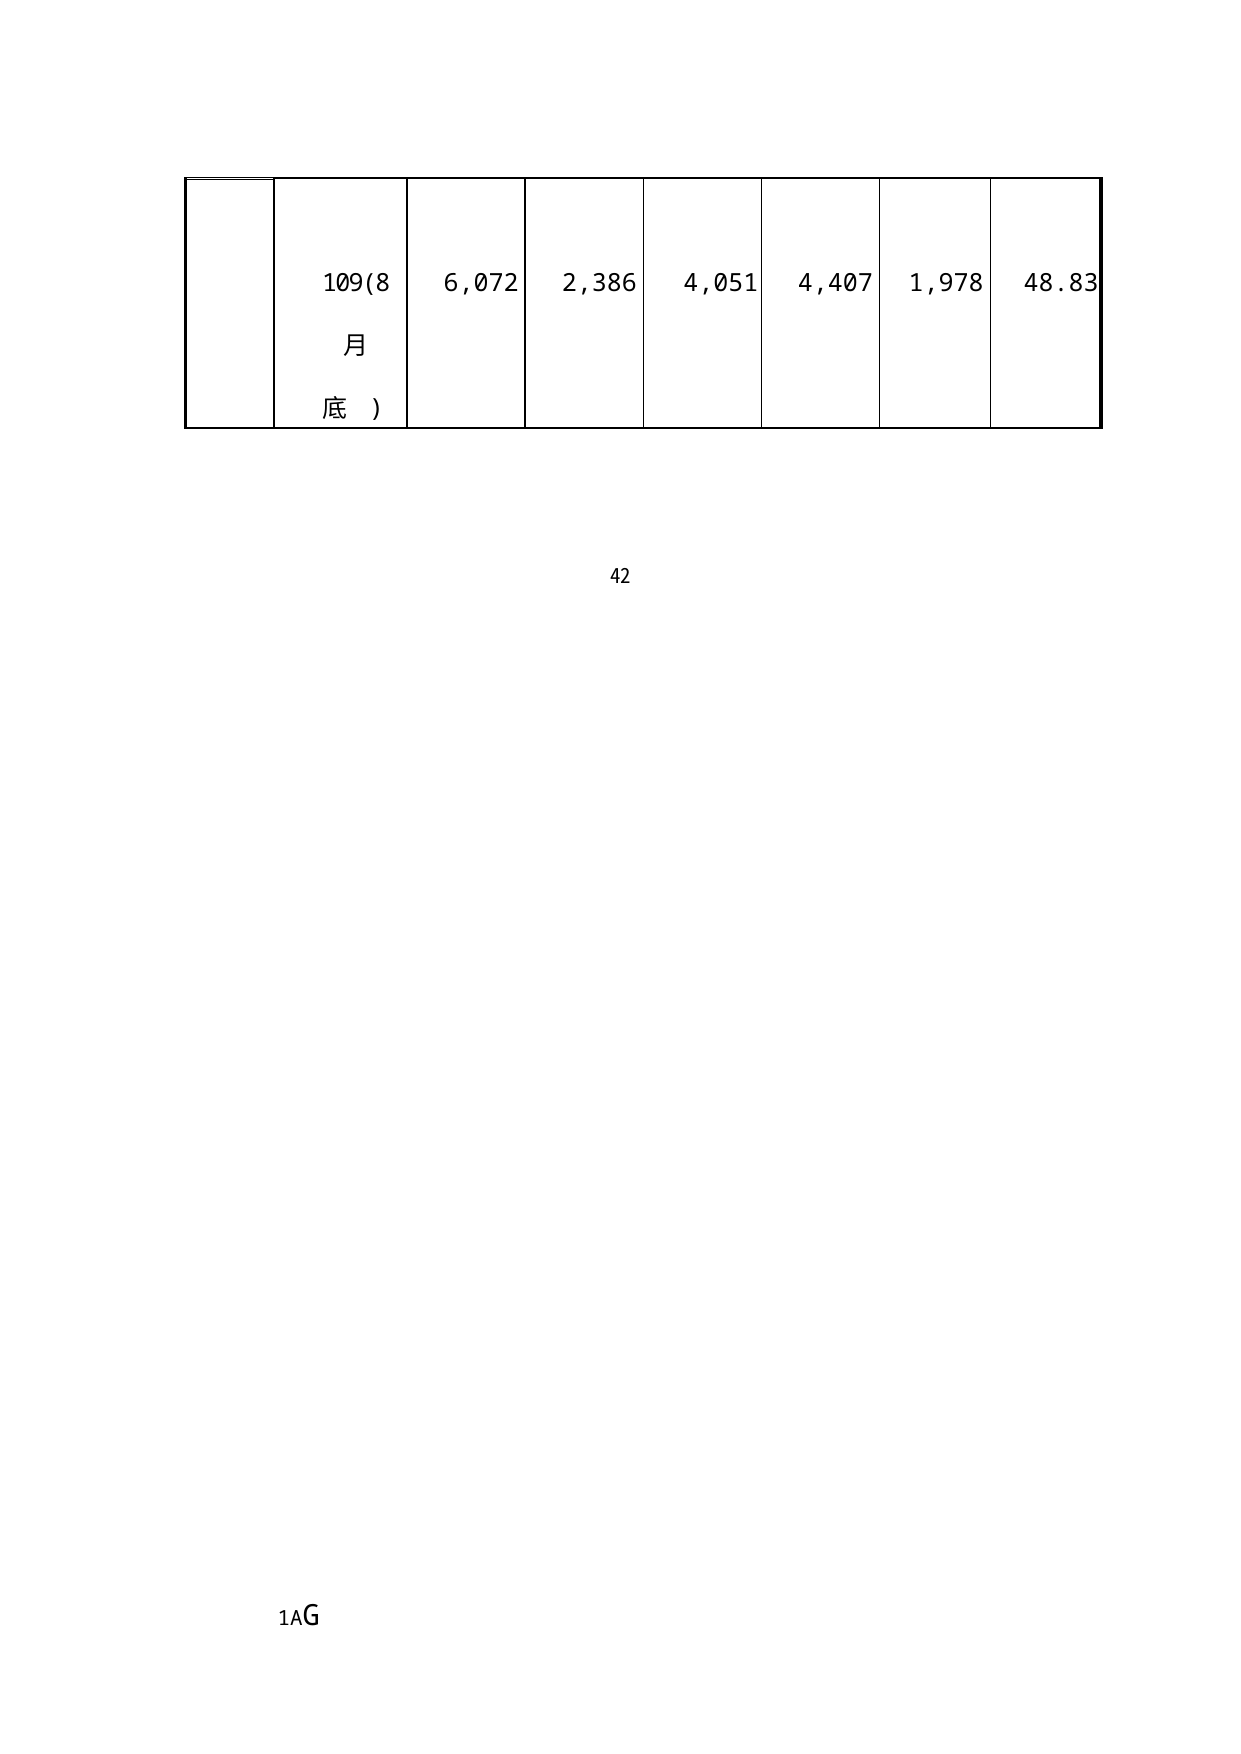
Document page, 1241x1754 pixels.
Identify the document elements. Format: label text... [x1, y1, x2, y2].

table_cell 1,978 [880, 179, 990, 427]
table_cell 2,386 [526, 179, 643, 427]
table_cell 6,072 [408, 179, 524, 427]
table_cell [187, 180, 273, 427]
table_cell 48.83 [991, 179, 1099, 427]
table_cell 4,051 [644, 179, 761, 427]
table_cell 4,407 [762, 179, 879, 427]
table_cell 109(8月底) [275, 179, 406, 427]
